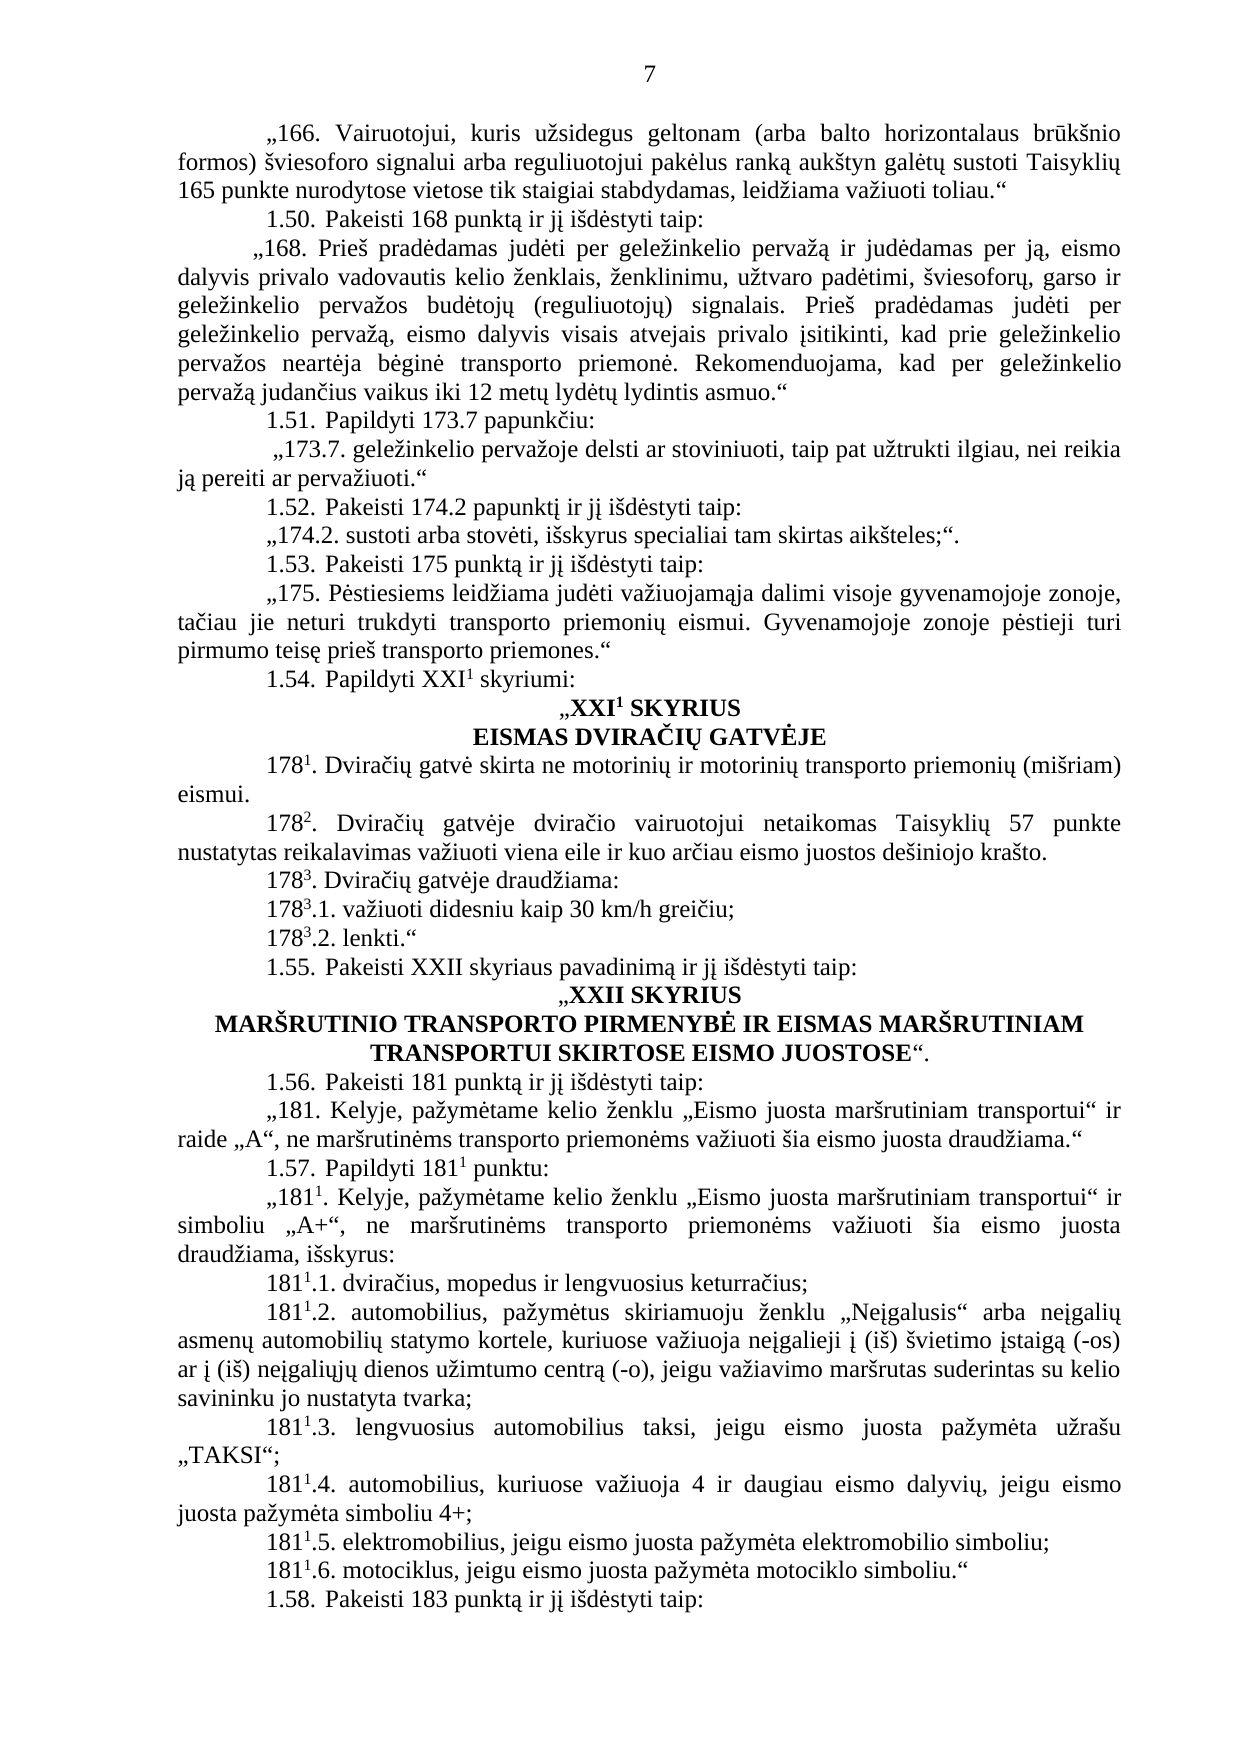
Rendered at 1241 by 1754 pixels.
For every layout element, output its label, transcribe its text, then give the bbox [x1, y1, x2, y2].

text EISMAS DVIRAČIŲ GATVĖJE [177, 722, 1122, 751]
text „1811. Kelyje, pažymėtame kelio ženklu „Eismo juosta maršrutiniam transportui“ ir simboliu „A+“, ne maršrutinėms transporto priemonėms važiuoti šia eismo juosta draudžiama, išskyrus: [177, 1182, 1122, 1268]
text 1811.5. elektromobilius, jeigu eismo juosta pažymėta elektromobilio simboliu; [177, 1527, 1122, 1556]
text 1783.1. važiuoti didesniu kaip 30 km/h greičiu; [177, 894, 1122, 923]
text 1.50. Pakeisti 168 punktą ir jį išdėstyti taip: [266, 204, 1122, 233]
text „168. Prieš pradėdamas judėti per geležinkelio pervažą ir judėdamas per ją, eismo dalyvis privalo vadovautis kelio ženklais, ženklinimu, užtvaro padėtimi, šviesoforų, garso ir geležinkelio pervažos budėtojų (reguliuotojų) signalais. Prieš pradėdamas judėti per geležinkelio pervažą, eismo dalyvis visais atvejais privalo įsitikinti, kad prie geležinkelio pervažos neartėja bėginė transporto priemonė. Rekomenduojama, kad per geležinkelio pervažą judančius vaikus iki 12 metų lydėtų lydintis asmuo.“ [177, 233, 1122, 406]
text MARŠRUTINIO TRANSPORTO PIRMENYBĖ IR EISMAS MARŠRUTINIAM TRANSPORTUI SKIRTOSE EISMO JUOSTOSE“. [177, 1009, 1122, 1067]
text 1783.2. lenkti.“ [177, 923, 1122, 952]
text „174.2. sustoti arba stovėti, išskyrus specialiai tam skirtas aikšteles;“. [177, 521, 1122, 549]
text 1811.3. lengvuosius automobilius taksi, jeigu eismo juosta pažymėta užrašu „TAKSI“; [177, 1412, 1122, 1469]
text „XXI1 SKYRIUS [177, 693, 1122, 722]
text 1.56. Pakeisti 181 punktą ir jį išdėstyti taip: [266, 1067, 1122, 1096]
text 1811.4. automobilius, kuriuose važiuoja 4 ir daugiau eismo dalyvių, jeigu eismo juosta pažymėta simboliu 4+; [177, 1469, 1122, 1527]
text 1.55. Pakeisti XXII skyriaus pavadinimą ir jį išdėstyti taip: [266, 952, 1122, 981]
text 1811.1. dviračius, mopedus ir lengvuosius keturračius; [177, 1268, 1122, 1297]
text 1.54. Papildyti XXI1 skyriumi: [266, 664, 1122, 693]
text 1.51. Papildyti 173.7 papunkčiu: [266, 406, 1122, 434]
text 1.53. Pakeisti 175 punktą ir jį išdėstyti taip: [266, 549, 1122, 578]
text 1.52. Pakeisti 174.2 papunktį ir jį išdėstyti taip: [266, 492, 1122, 521]
text 1811.6. motociklus, jeigu eismo juosta pažymėta motociklo simboliu.“ [177, 1556, 1122, 1584]
text 1.58. Pakeisti 183 punktą ir jį išdėstyti taip: [266, 1584, 1122, 1613]
text „XXII SKYRIUS [177, 981, 1122, 1009]
text 1783. Dviračių gatvėje draudžiama: [177, 866, 1122, 894]
text 1781. Dviračių gatvė skirta ne motorinių ir motorinių transporto priemonių (mišriam) eismui. [177, 751, 1122, 808]
text „175. Pėstiesiems leidžiama judėti važiuojamąja dalimi visoje gyvenamojoje zonoje, tačiau jie neturi trukdyti transporto priemonių eismui. Gyvenamojoje zonoje pėstieji turi pirmumo teisę prieš transporto priemones.“ [177, 578, 1122, 664]
text 1782. Dviračių gatvėje dviračio vairuotojui netaikomas Taisyklių 57 punkte nustatytas reikalavimas važiuoti viena eile ir kuo arčiau eismo juostos dešiniojo krašto. [177, 808, 1122, 866]
text 1.57. Papildyti 1811 punktu: [266, 1153, 1122, 1182]
text 1811.2. automobilius, pažymėtus skiriamuoju ženklu „Neįgalusis“ arba neįgalių asmenų automobilių statymo kortele, kuriuose važiuoja neįgalieji į (iš) švietimo įstaigą (-os) ar į (iš) neįgaliųjų dienos užimtumo centrą (-o), jeigu važiavimo maršrutas suderintas su kelio savininku jo nustatyta tvarka; [177, 1297, 1122, 1412]
text „181. Kelyje, pažymėtame kelio ženklu „Eismo juosta maršrutiniam transportui“ ir raide „A“, ne maršrutinėms transporto priemonėms važiuoti šia eismo juosta draudžiama.“ [177, 1096, 1122, 1153]
text „173.7. geležinkelio pervažoje delsti ar stoviniuoti, taip pat užtrukti ilgiau, nei reikia ją pereiti ar pervažiuoti.“ [177, 434, 1122, 492]
text „166. Vairuotojui, kuris užsidegus geltonam (arba balto horizontalaus brūkšnio formos) šviesoforo signalui arba reguliuotojui pakėlus ranką aukštyn galėtų sustoti Taisyklių 165 punkte nurodytose vietose tik staigiai stabdydamas, leidžiama važiuoti toliau.“ [177, 118, 1122, 204]
